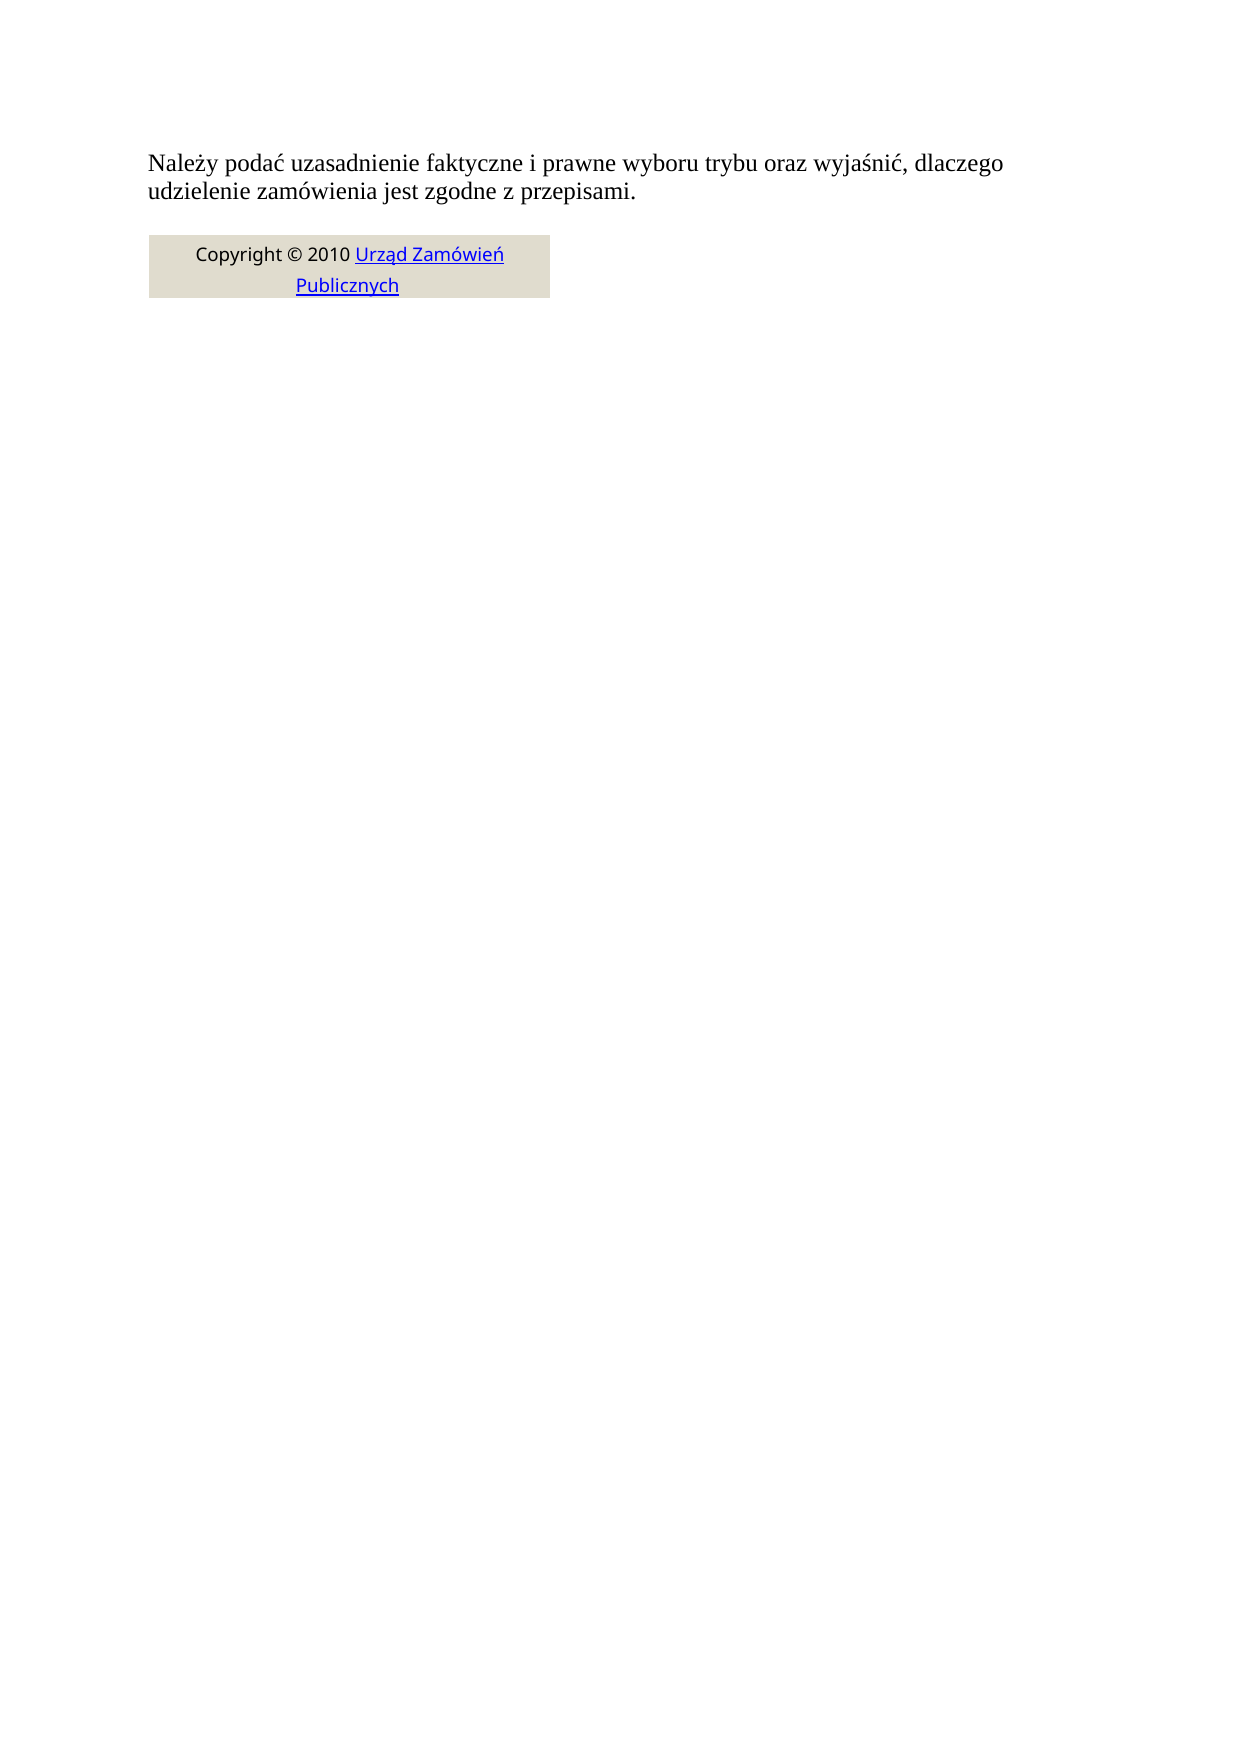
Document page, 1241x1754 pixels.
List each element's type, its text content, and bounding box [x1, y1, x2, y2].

text Należy podać uzasadnienie faktyczne i prawne wyboru trybu oraz wyjaśnić, dlaczego udzielenie zamówienia jest zgodne z przepisami. [148, 148, 1093, 205]
